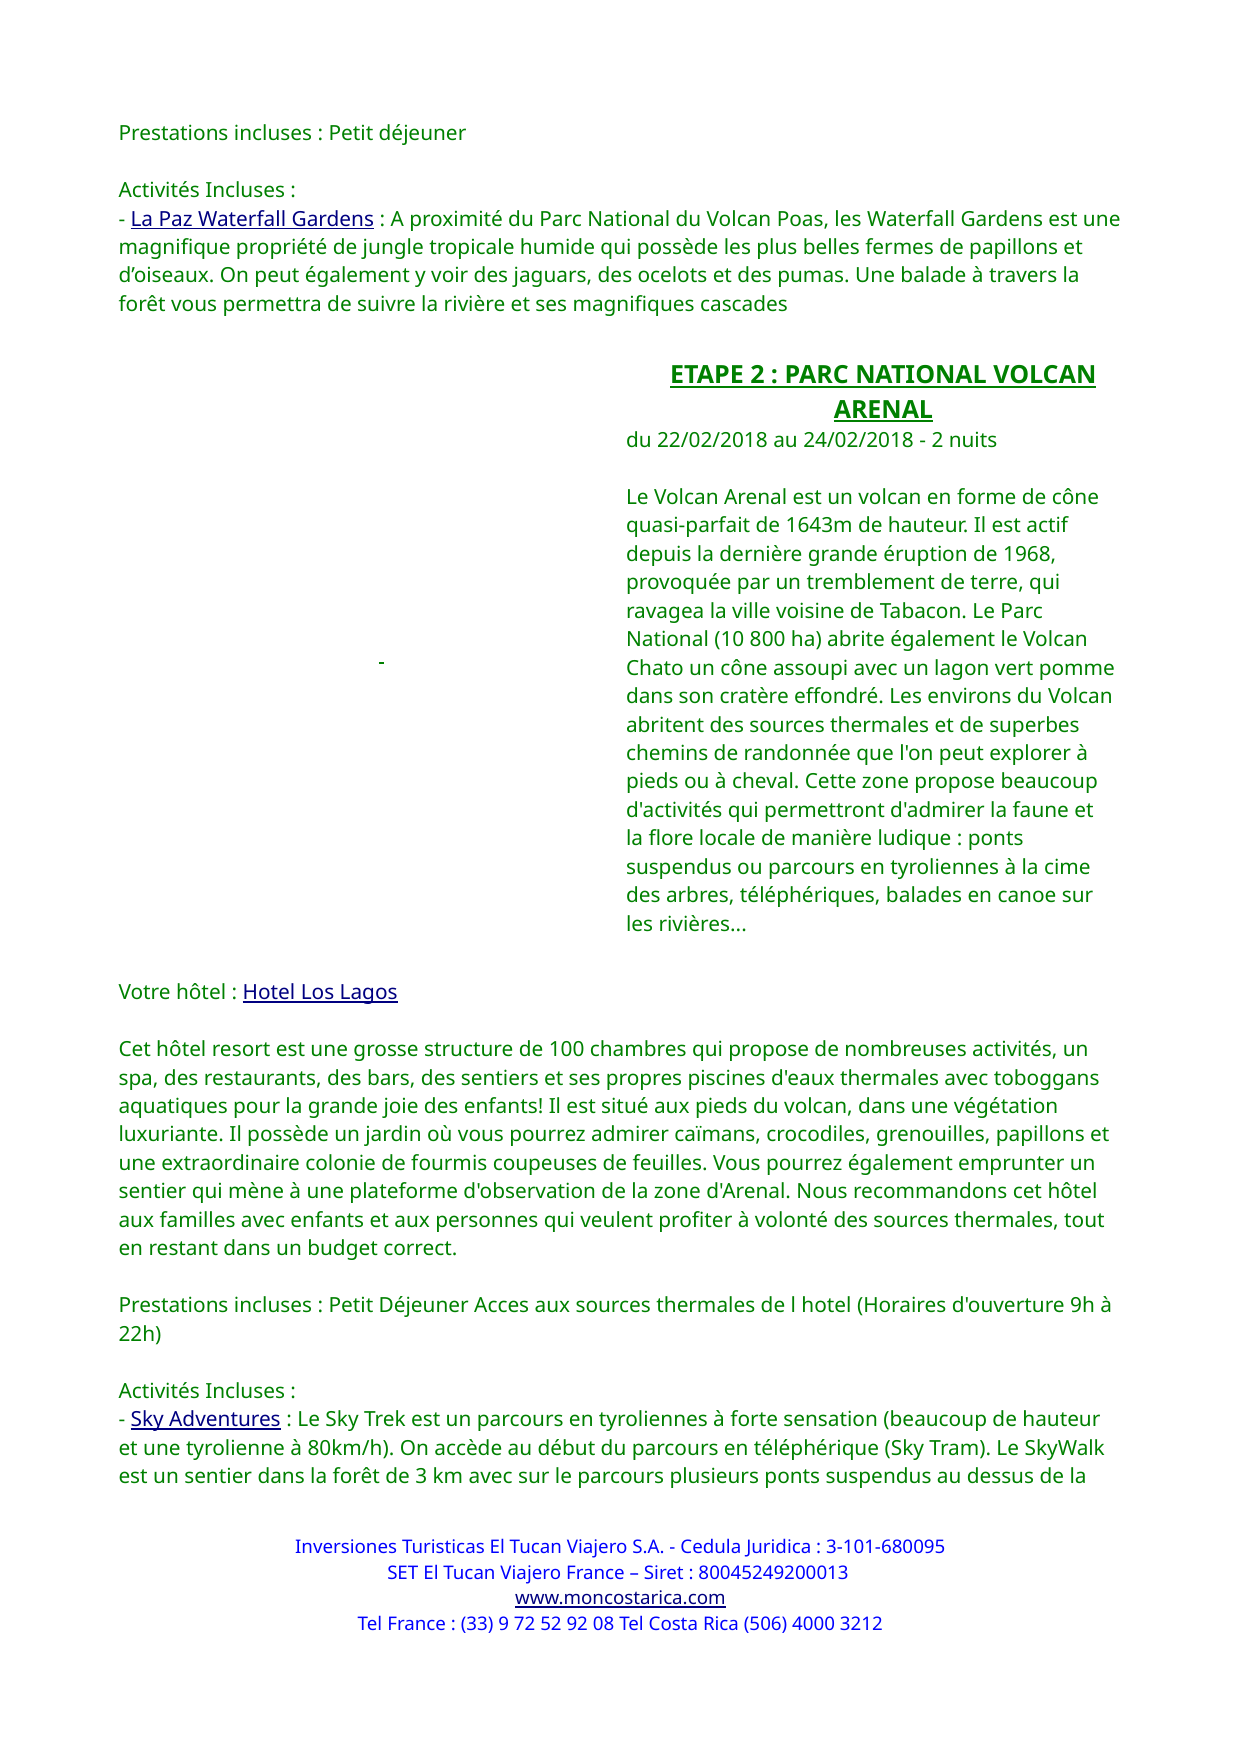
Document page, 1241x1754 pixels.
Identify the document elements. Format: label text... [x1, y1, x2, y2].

text Activités Incluses : [118, 175, 1122, 204]
table_header ETAPE 2 : PARC NATIONAL VOLCAN ARENAL du 22/02/2018 au 24/02/2018 - 2 nuits Le Volcan Arenal est un volcan en forme de cône quasi-parfait de 1643m de hauteur. Il est actif depuis la dernière grande éruption de 1968, provoquée par un tremblement de terre, qui ravagea la ville voisine de Tabacon. Le Parc National (10 800 ha) abrite également le Volcan Chato un cône assoupi avec un lagon vert pomme dans son cratère effondré. Les environs du Volcan abritent des sources thermales et de superbes chemins de randonnée que l'on peut explorer à pieds ou à cheval. Cette zone propose beaucoup d'activités qui permettront d'admirer la faune et la flore locale de manière ludique : ponts suspendus ou parcours en tyroliennes à la cime des arbres, téléphériques, balades en canoe sur les rivières... [620, 351, 1122, 943]
table_header [118, 351, 620, 943]
text Prestations incluses : Petit Déjeuner Acces aux sources thermales de l hotel (Horaires d'ouverture 9h à 22h) [118, 1290, 1122, 1347]
text Prestations incluses : Petit déjeuner [118, 118, 1122, 147]
text - Sky Adventures : Le Sky Trek est un parcours en tyroliennes à forte sensation (beaucoup de hauteur et une tyrolienne à 80km/h). On accède au début du parcours en téléphérique (Sky Tram). Le SkyWalk est un sentier dans la forêt de 3 km avec sur le parcours plusieurs ponts suspendus au dessus de la [118, 1404, 1122, 1489]
text - La Paz Waterfall Gardens : A proximité du Parc National du Volcan Poas, les Waterfall Gardens est une magnifique propriété de jungle tropicale humide qui possède les plus belles fermes de papillons et d’oiseaux. On peut également y voir des jaguars, des ocelots et des pumas. Une balade à travers la forêt vous permettra de suivre la rivière et ses magnifiques cascades [118, 204, 1122, 317]
text Activités Incluses : [118, 1376, 1122, 1404]
text Votre hôtel : Hotel Los Lagos [118, 977, 1122, 1005]
text Cet hôtel resort est une grosse structure de 100 chambres qui propose de nombreuses activités, un spa, des restaurants, des bars, des sentiers et ses propres piscines d'eaux thermales avec toboggans aquatiques pour la grande joie des enfants! Il est situé aux pieds du volcan, dans une végétation luxuriante. Il possède un jardin où vous pourrez admirer caïmans, crocodiles, grenouilles, papillons et une extraordinaire colonie de fourmis coupeuses de feuilles. Vous pourrez également emprunter un sentier qui mène à une plateforme d'observation de la zone d'Arenal. Nous recommandons cet hôtel aux familles avec enfants et aux personnes qui veulent profiter à volonté des sources thermales, tout en restant dans un budget correct. [118, 1034, 1122, 1262]
